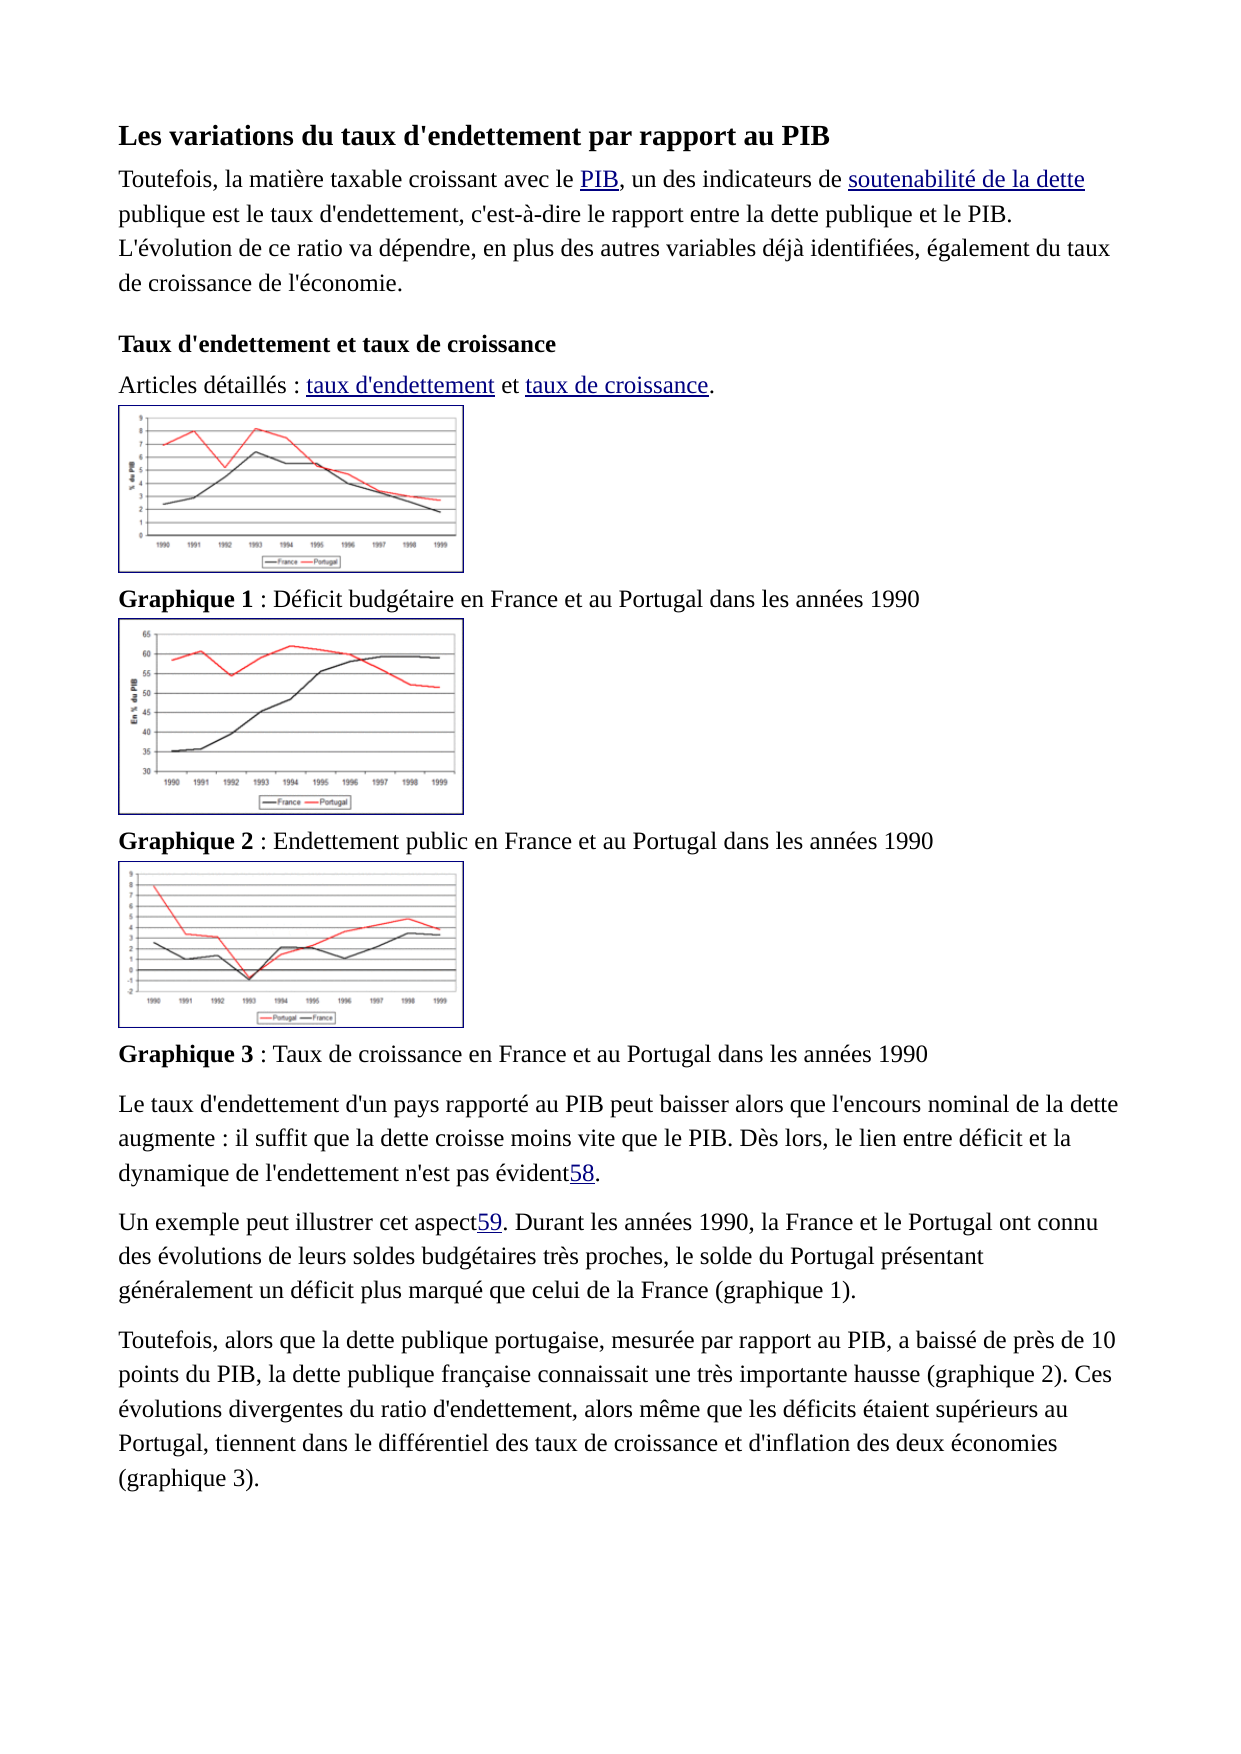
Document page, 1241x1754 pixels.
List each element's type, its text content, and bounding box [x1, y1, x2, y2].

picture [119, 406, 463, 572]
picture [119, 862, 463, 1027]
text Un exemple peut illustrer cet aspect59. Durant les années 1990, la France et le Portugal ont connu des évolutions de leurs soldes budgétaires très proches, le solde du Portugal présentant généralement un déficit plus marqué que celui de la France (graphique 1). [118, 1207, 1122, 1304]
text Graphique 2 : Endettement public en France et au Portugal dans les années 1990 [118, 826, 1122, 855]
text Toutefois, la matière taxable croissant avec le PIB, un des indicateurs de soutenabilité de la dette publique est le taux d'endettement, c'est-à-dire le rapport entre la dette publique et le PIB. L'évolution de ce ratio va dépendre, en plus des autres variables déjà identifiées, également du taux de croissance de l'économie. [118, 164, 1122, 296]
subtitle Les variations du taux d'endettement par rapport au PIB [118, 118, 1122, 152]
text Toutefois, alors que la dette publique portugaise, mesurée par rapport au PIB, a baissé de près de 10 points du PIB, la dette publique française connaissait une très importante hausse (graphique 2). Ces évolutions divergentes du ratio d'endettement, alors même que les déficits étaient supérieurs au Portugal, tiennent dans le différentiel des taux de croissance et d'inflation des deux économies (graphique 3). [118, 1325, 1122, 1491]
text Graphique 3 : Taux de croissance en France et au Portugal dans les années 1990 [118, 1039, 1122, 1068]
picture [119, 619, 463, 814]
subtitle Taux d'endettement et taux de croissance [118, 329, 1122, 358]
text Articles détaillés : taux d'endettement et taux de croissance. [118, 370, 1122, 399]
text Graphique 1 : Déficit budgétaire en France et au Portugal dans les années 1990 [118, 584, 1122, 612]
text Le taux d'endettement d'un pays rapporté au PIB peut baisser alors que l'encours nominal de la dette augmente : il suffit que la dette croisse moins vite que le PIB. Dès lors, le lien entre déficit et la dynamique de l'endettement n'est pas évident58. [118, 1089, 1122, 1186]
